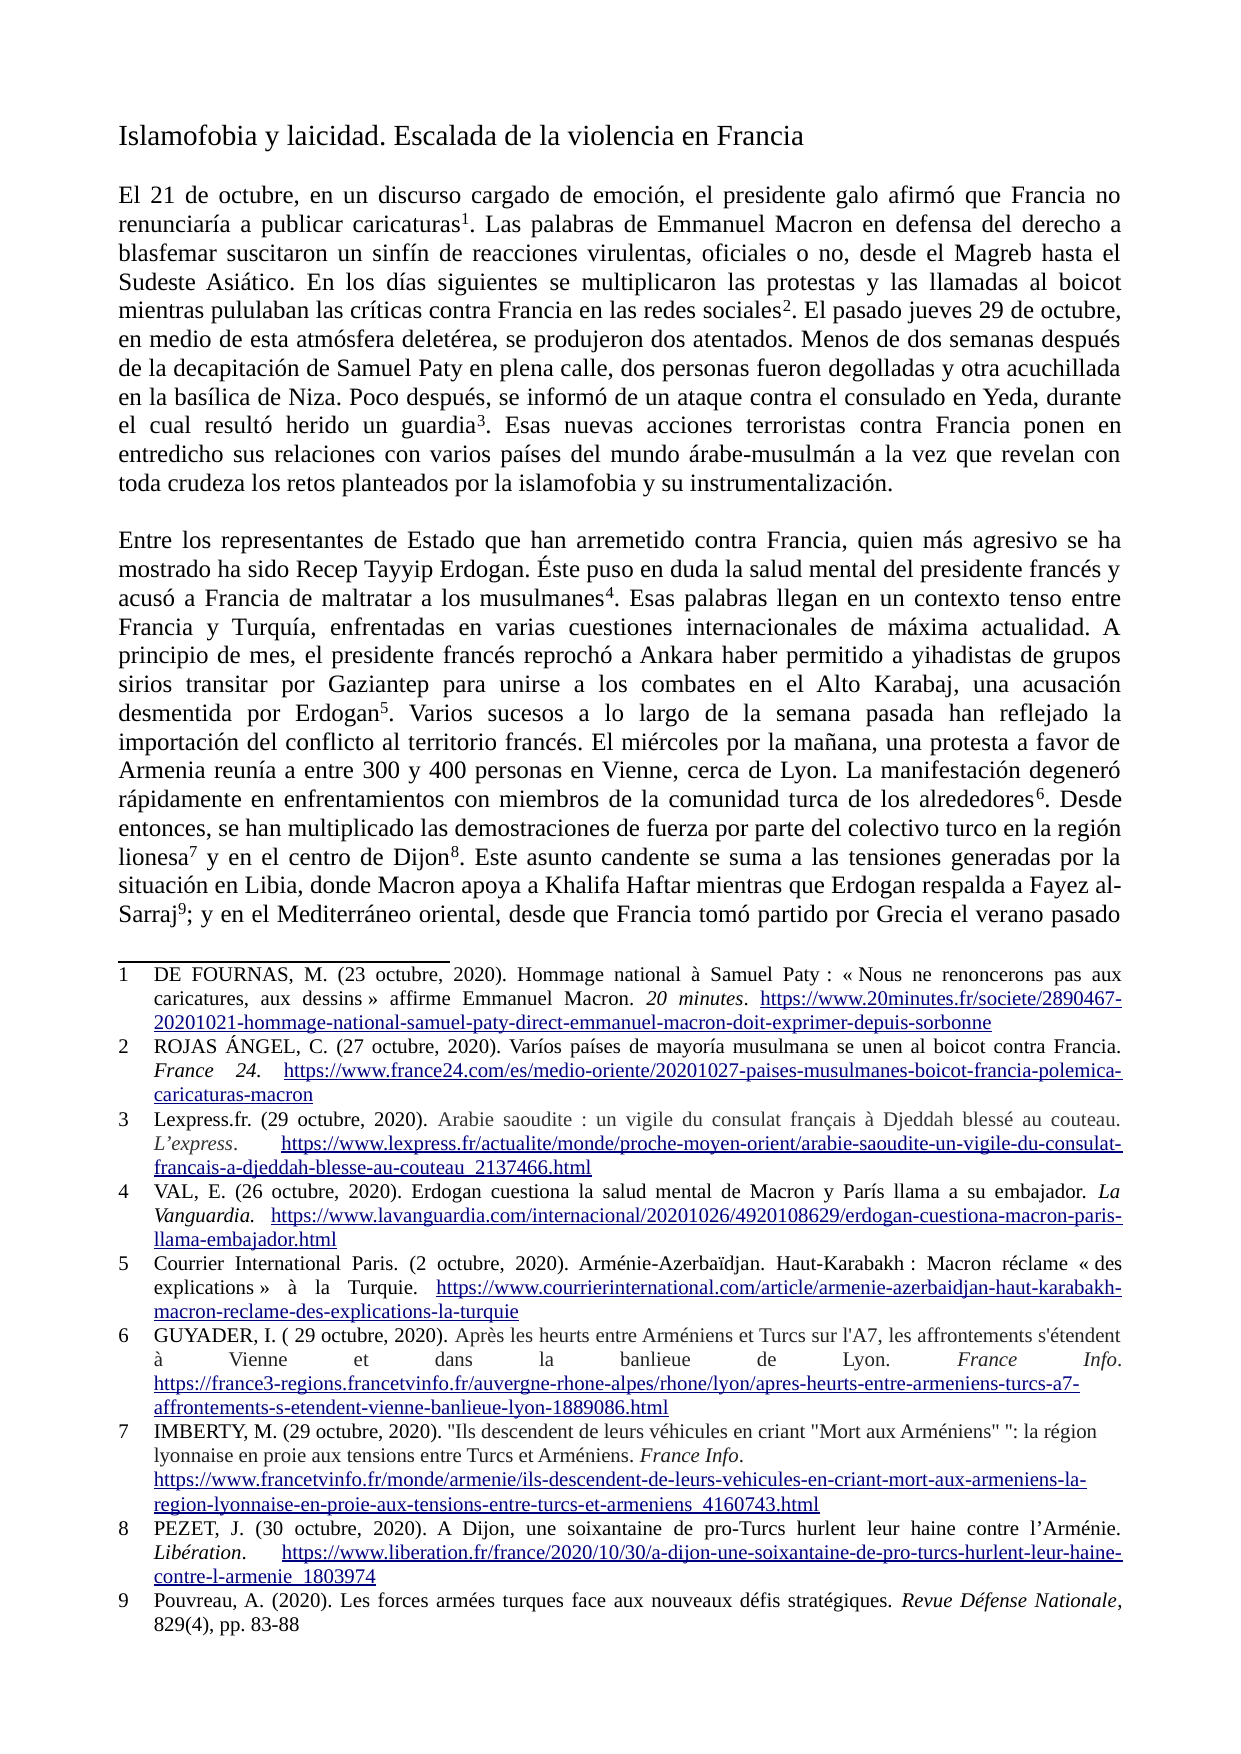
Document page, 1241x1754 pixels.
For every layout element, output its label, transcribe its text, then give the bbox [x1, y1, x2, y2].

text IMBERTY, M. (29 octubre, 2020). ''Ils descendent de leurs véhicules en criant "Mort aux Arméniens" '': la région lyonnaise en proie aux tensions entre Turcs et Arméniens. France Info. https://www.francetvinfo.fr/monde/armenie/ils-descendent-de-leurs-vehicules-en-criant-mort-aux-armeniens-la-region-lyonnaise-en-proie-aux-tensions-entre-turcs-et-armeniens_4160743.html [118, 1419, 1122, 1516]
text Islamofobia y laicidad. Escalada de la violencia en Francia [118, 118, 1122, 152]
text ROJAS ÁNGEL, C. (27 octubre, 2020). Varíos países de mayoría musulmana se unen al boicot contra Francia. France 24. https://www.france24.com/es/medio-oriente/20201027-paises-musulmanes-boicot-francia-polemica-caricaturas-macron [118, 1034, 1122, 1106]
text DE FOURNAS, M. (23 octubre, 2020). Hommage national à Samuel Paty : « Nous ne renoncerons pas aux caricatures, aux dessins » affirme Emmanuel Macron. 20 minutes. https://www.20minutes.fr/societe/2890467-20201021-hommage-national-samuel-paty-direct-emmanuel-macron-doit-exprimer-depuis-sorbonne [118, 962, 1122, 1034]
text Courrier International Paris. (2 octubre, 2020). Arménie-Azerbaïdjan. Haut-Karabakh : Macron réclame « des explications » à la Turquie. https://www.courrierinternational.com/article/armenie-azerbaidjan-haut-karabakh-macron-reclame-des-explications-la-turquie [118, 1251, 1122, 1323]
text GUYADER, I. ( 29 octubre, 2020). Après les heurts entre Arméniens et Turcs sur l'A7, les affrontements s'étendent à Vienne et dans la banlieue de Lyon. France Info. https://france3-regions.francetvinfo.fr/auvergne-rhone-alpes/rhone/lyon/apres-heurts-entre-armeniens-turcs-a7-affrontements-s-etendent-vienne-banlieue-lyon-1889086.html [118, 1323, 1122, 1419]
text El 21 de octubre, en un discurso cargado de emoción, el presidente galo afirmó que Francia no renunciaría a publicar caricaturas. Las palabras de Emmanuel Macron en defensa del derecho a blasfemar suscitaron un sinfín de reacciones virulentas, oficiales o no, desde el Magreb hasta el Sudeste Asiático. En los días siguientes se multiplicaron las protestas y las llamadas al boicot mientras pululaban las críticas contra Francia en las redes sociales. El pasado jueves 29 de octubre, en medio de esta atmósfera deletérea, se produjeron dos atentados. Menos de dos semanas después de la decapitación de Samuel Paty en plena calle, dos personas fueron degolladas y otra acuchillada en la basílica de Niza. Poco después, se informó de un ataque contra el consulado en Yeda, durante el cual resultó herido un guardia. Esas nuevas acciones terroristas contra Francia ponen en entredicho sus relaciones con varios países del mundo árabe-musulmán a la vez que revelan con toda crudeza los retos planteados por la islamofobia y su instrumentalización. [118, 180, 1122, 497]
text PEZET, J. (30 octubre, 2020). A Dijon, une soixantaine de pro-Turcs hurlent leur haine contre l’Arménie. Libération. https://www.liberation.fr/france/2020/10/30/a-dijon-une-soixantaine-de-pro-turcs-hurlent-leur-haine-contre-l-armenie_1803974 [118, 1516, 1122, 1588]
text Entre los representantes de Estado que han arremetido contra Francia, quien más agresivo se ha mostrado ha sido Recep Tayyip Erdogan. Éste puso en duda la salud mental del presidente francés y acusó a Francia de maltratar a los musulmanes. Esas palabras llegan en un contexto tenso entre Francia y Turquía, enfrentadas en varias cuestiones internacionales de máxima actualidad. A principio de mes, el presidente francés reprochó a Ankara haber permitido a yihadistas de grupos sirios transitar por Gaziantep para unirse a los combates en el Alto Karabaj, una acusación desmentida por Erdogan. Varios sucesos a lo largo de la semana pasada han reflejado la importación del conflicto al territorio francés. El miércoles por la mañana, una protesta a favor de Armenia reunía a entre 300 y 400 personas en Vienne, cerca de Lyon. La manifestación degeneró rápidamente en enfrentamientos con miembros de la comunidad turca de los alrededores. Desde entonces, se han multiplicado las demostraciones de fuerza por parte del colectivo turco en la región lionesa y en el centro de Dijon. Este asunto candente se suma a las tensiones generadas por la situación en Libia, donde Macron apoya a Khalifa Haftar mientras que Erdogan respalda a Fayez al-Sarraj; y en el Mediterráneo oriental, desde que Francia tomó partido por Grecia el verano pasado [118, 525, 1122, 928]
text VAL, E. (26 octubre, 2020). Erdogan cuestiona la salud mental de Macron y París llama a su embajador. La Vanguardia. https://www.lavanguardia.com/internacional/20201026/4920108629/erdogan-cuestiona-macron-paris-llama-embajador.html [118, 1179, 1122, 1251]
text Pouvreau, A. (2020). Les forces armées turques face aux nouveaux défis stratégiques. Revue Défense Nationale, 829(4), pp. 83-88 [118, 1588, 1122, 1636]
text Lexpress.fr. (29 octubre, 2020). Arabie saoudite : un vigile du consulat français à Djeddah blessé au couteau. L’express. https://www.lexpress.fr/actualite/monde/proche-moyen-orient/arabie-saoudite-un-vigile-du-consulat-francais-a-djeddah-blesse-au-couteau_2137466.html [118, 1106, 1122, 1179]
